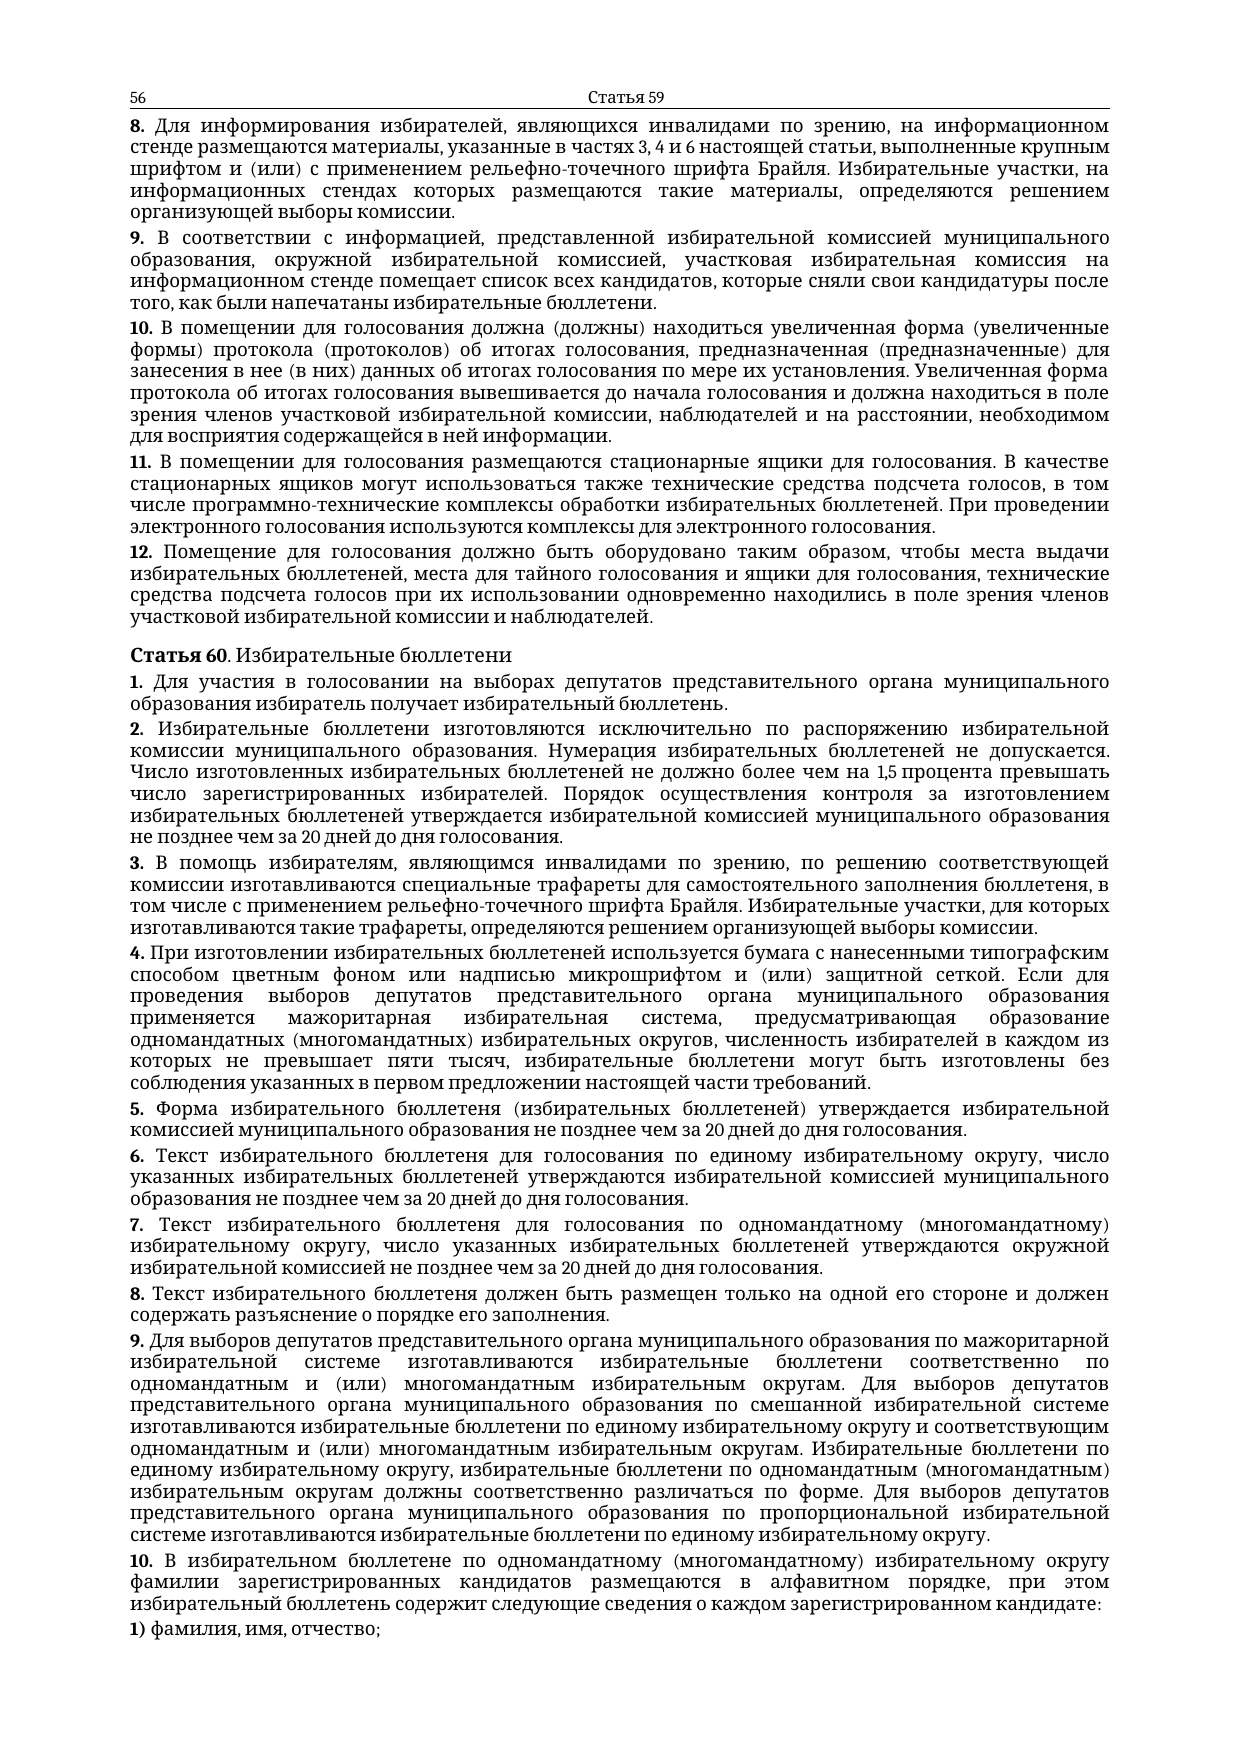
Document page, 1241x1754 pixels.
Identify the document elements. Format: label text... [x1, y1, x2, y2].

text 5. Форма избирательного бюллетеня (избирательных бюллетеней) утверждается избирательной комиссией муниципального образования не позднее чем за 20 дней до дня голосования. [130, 1098, 1110, 1141]
text 7. Текст избирательного бюллетеня для голосования по одномандатному (многомандатному) избирательному округу, число указанных избирательных бюллетеней утверждаются окружной избирательной комиссией не позднее чем за 20 дней до дня голосования. [130, 1214, 1110, 1279]
text 3. В помощь избирателям, являющимся инвалидами по зрению, по решению соответствующей комиссии изготавливаются специальные трафареты для самостоятельного заполнения бюллетеня, в том числе с применением рельефно-точечного шрифта Брайля. Избирательные участки, для которых изготавливаются такие трафареты, определяются решением организующей выборы комиссии. [130, 852, 1110, 939]
text 8. Для информирования избирателей, являющихся инвалидами по зрению, на информационном стенде размещаются материалы, указанные в частях 3, 4 и 6 настоящей статьи, выполненные крупным шрифтом и (или) с применением рельефно-точечного шрифта Брайля. Избирательные участки, на информационных стендах которых размещаются такие материалы, определяются решением организующей выборы комиссии. [130, 116, 1110, 223]
text 1) фамилия, имя, отчество; [130, 1619, 1110, 1641]
text 2. Избирательные бюллетени изготовляются исключительно по распоряжению избирательной комиссии муниципального образования. Нумерация избирательных бюллетеней не допускается. Число изготовленных избирательных бюллетеней не должно более чем на 1,5 процента превышать число зарегистрированных избирателей. Порядок осуществления контроля за изготовлением избирательных бюллетеней утверждается избирательной комиссией муниципального образования не позднее чем за 20 дней до дня голосования. [130, 719, 1110, 848]
text 10. В избирательном бюллетене по одномандатному (многомандатному) избирательному округу фамилии зарегистрированных кандидатов размещаются в алфавитном порядке, при этом избирательный бюллетень содержит следующие сведения о каждом зарегистрированном кандидате: [130, 1550, 1110, 1615]
text 9. Для выборов депутатов представительного органа муниципального образования по мажоритарной избирательной системе изготавливаются избирательные бюллетени соответственно по одномандатным и (или) многомандатным избирательным округам. Для выборов депутатов представительного органа муниципального образования по смешанной избирательной системе изготавливаются избирательные бюллетени по единому избирательному округу и соответствующим одномандатным и (или) многомандатным избирательным округам. Избирательные бюллетени по единому избирательному округу, избирательные бюллетени по одномандатным (многомандатным) избирательным округам должны соответственно различаться по форме. Для выборов депутатов представительного органа муниципального образования по пропорциональной избирательной системе изготавливаются избирательные бюллетени по единому избирательному округу. [130, 1330, 1110, 1546]
text 6. Текст избирательного бюллетеня для голосования по единому избирательному округу, число указанных избирательных бюллетеней утверждаются избирательной комиссией муниципального образования не позднее чем за 20 дней до дня голосования. [130, 1145, 1110, 1210]
text 11. В помещении для голосования размещаются стационарные ящики для голосования. В качестве стационарных ящиков могут использоваться также технические средства подсчета голосов, в том числе программно-технические комплексы обработки избирательных бюллетеней. При проведении электронного голосования используются комплексы для электронного голосования. [130, 451, 1110, 538]
text 10. В помещении для голосования должна (должны) находиться увеличенная форма (увеличенные формы) протокола (протоколов) об итогах голосования, предназначенная (предназначенные) для занесения в нее (в них) данных об итогах голосования по мере их установления. Увеличенная форма протокола об итогах голосования вывешивается до начала голосования и должна находиться в поле зрения членов участковой избирательной комиссии, наблюдателей и на расстоянии, необходимом для восприятия содержащейся в ней информации. [130, 318, 1110, 447]
text 8. Текст избирательного бюллетеня должен быть размещен только на одной его стороне и должен содержать разъяснение о порядке его заполнения. [130, 1283, 1110, 1326]
text 4. При изготовлении избирательных бюллетеней используется бумага с нанесенными типографским способом цветным фоном или надписью микрошрифтом и (или) защитной сеткой. Если для проведения выборов депутатов представительного органа муниципального образования применяется мажоритарная избирательная система, предусматривающая образование одномандатных (многомандатных) избирательных округов, численность избирателей в каждом из которых не превышает пяти тысяч, избирательные бюллетени могут быть изготовлены без соблюдения указанных в первом предложении настоящей части требований. [130, 943, 1110, 1094]
subtitle Статья 60. Избирательные бюллетени [130, 645, 1110, 667]
text 1. Для участия в голосовании на выборах депутатов представительного органа муниципального образования избиратель получает избирательный бюллетень. [130, 672, 1110, 715]
text 9. В соответствии с информацией, представленной избирательной комиссией муниципального образования, окружной избирательной комиссией, участковая избирательная комиссия на информационном стенде помещает список всех кандидатов, которые сняли свои кандидатуры после того, как были напечатаны избирательные бюллетени. [130, 227, 1110, 314]
text 12. Помещение для голосования должно быть оборудовано таким образом, чтобы места выдачи избирательных бюллетеней, места для тайного голосования и ящики для голосования, технические средства подсчета голосов при их использовании одновременно находились в поле зрения членов участковой избирательной комиссии и наблюдателей. [130, 542, 1110, 628]
